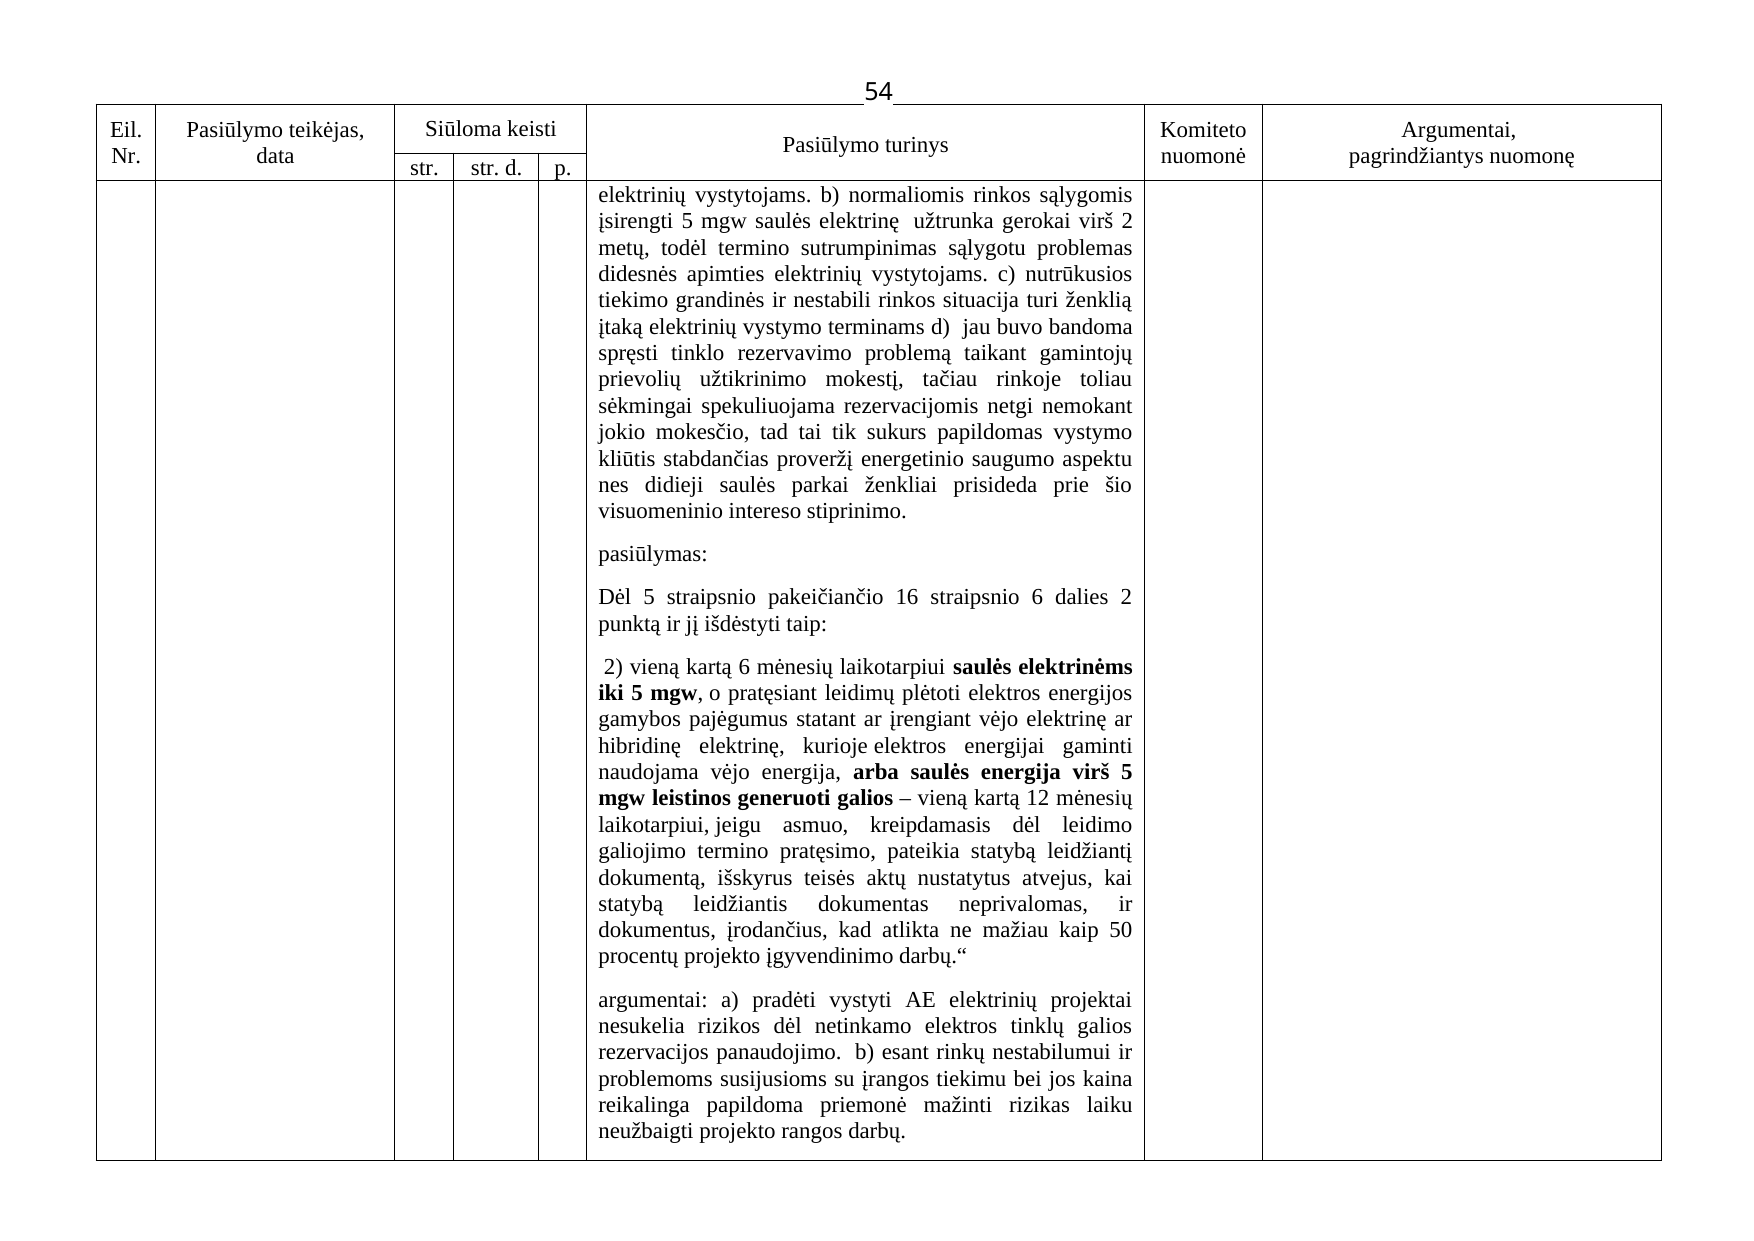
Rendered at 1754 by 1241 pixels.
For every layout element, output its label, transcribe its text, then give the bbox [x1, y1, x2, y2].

table_cell [97, 181, 155, 1160]
table_cell str. d. [454, 154, 538, 180]
table_header Siūloma keisti [395, 105, 586, 153]
table_cell [1263, 181, 1661, 1160]
table_cell [539, 181, 586, 1160]
table_header Eil. Nr. [97, 105, 155, 180]
table_header Pasiūlymo turinys [587, 105, 1144, 180]
table_cell elektrinių vystytojams. b) normaliomis rinkos sąlygomis įsirengti 5 mgw saulės elektrinę užtrunka gerokai virš 2 metų, todėl termino sutrumpinimas sąlygotu problemas didesnės apimties elektrinių vystytojams. c) nutrūkusios tiekimo grandinės ir nestabili rinkos situacija turi ženklią įtaką elektrinių vystymo terminams d) jau buvo bandoma spręsti tinklo rezervavimo problemą taikant gamintojų prievolių užtikrinimo mokestį, tačiau rinkoje toliau sėkmingai spekuliuojama rezervacijomis netgi nemokant jokio mokesčio, tad tai tik sukurs papildomas vystymo kliūtis stabdančias proveržį energetinio saugumo aspektu nes didieji saulės parkai ženkliai prisideda prie šio visuomeninio intereso stiprinimo. pasiūlymas: Dėl 5 straipsnio pakeičiančio 16 straipsnio 6 dalies 2 punktą ir jį išdėstyti taip: 2) vieną kartą 6 mėnesių laikotarpiui saulės elektrinėms iki 5 mgw, o pratęsiant leidimų plėtoti elektros energijos gamybos pajėgumus statant ar įrengiant vėjo elektrinę ar hibridinę elektrinę, kurioje elektros energijai gaminti naudojama vėjo energija, arba saulės energija virš 5 mgw leistinos generuoti galios – vieną kartą 12 mėnesių laikotarpiui, jeigu asmuo, kreipdamasis dėl leidimo galiojimo termino pratęsimo, pateikia statybą leidžiantį dokumentą, išskyrus teisės aktų nustatytus atvejus, kai statybą leidžiantis dokumentas neprivalomas, ir dokumentus, įrodančius, kad atlikta ne mažiau kaip 50 procentų projekto įgyvendinimo darbų.“ argumentai: a) pradėti vystyti AE elektrinių projektai nesukelia rizikos dėl netinkamo elektros tinklų galios rezervacijos panaudojimo. b) esant rinkų nestabilumui ir problemoms susijusioms su įrangos tiekimu bei jos kaina reikalinga papildoma priemonė mažinti rizikas laiku neužbaigti projekto rangos darbų. [587, 181, 1144, 1160]
table_header Pasiūlymo teikėjas, data [156, 105, 394, 180]
table_cell str. [395, 154, 453, 180]
table_header Komiteto nuomonė [1145, 105, 1262, 180]
table_cell [1145, 181, 1262, 1160]
table_cell [156, 181, 394, 1160]
table_cell [395, 181, 453, 1160]
table_cell [454, 181, 538, 1160]
table_cell p. [539, 154, 586, 180]
table_header Argumentai, pagrindžiantys nuomonę [1263, 105, 1661, 180]
